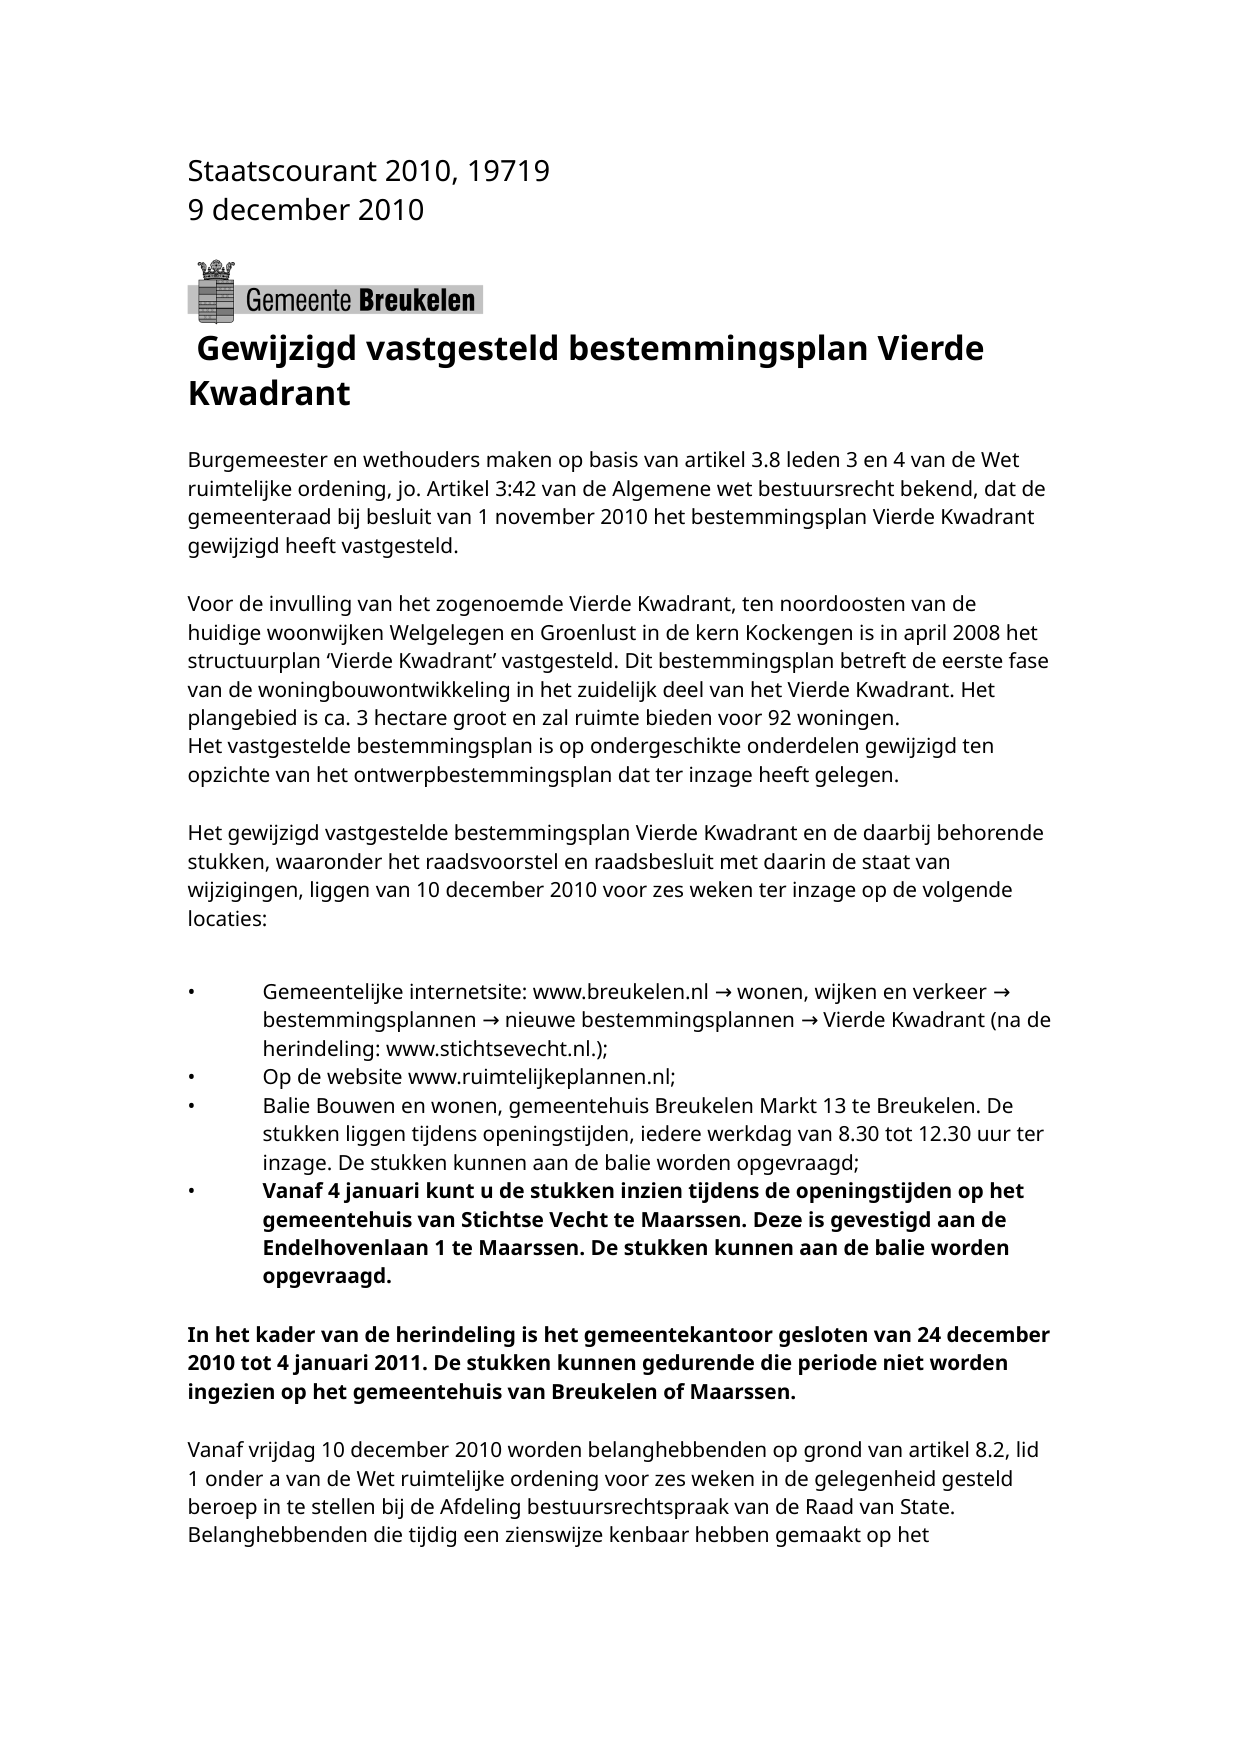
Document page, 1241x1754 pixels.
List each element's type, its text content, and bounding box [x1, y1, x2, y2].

list Balie Bouwen en wonen, gemeentehuis Breukelen Markt 13 te Breukelen. De stukken liggen tijdens openingstijden, iedere werkdag van 8.30 tot 12.30 uur ter inzage. De stukken kunnen aan de balie worden opgevraagd; [187, 1091, 1053, 1176]
text Staatscourant 2010, 19719 [187, 150, 1053, 190]
list Op de website www.ruimtelijkeplannen.nl; [187, 1062, 1053, 1091]
picture [187, 258, 484, 325]
text 9 december 2010 [187, 190, 1053, 229]
text Vanaf vrijdag 10 december 2010 worden belanghebbenden op grond van artikel 8.2, lid 1 onder a van de Wet ruimtelijke ordening voor zes weken in de gelegenheid gesteld beroep in te stellen bij de Afdeling bestuursrechtspraak van de Raad van State. Belanghebbenden die tijdig een zienswijze kenbaar hebben gemaakt op het [187, 1435, 1053, 1549]
text Het gewijzigd vastgestelde bestemmingsplan Vierde Kwadrant en de daarbij behorende stukken, waaronder het raadsvoorstel en raadsbesluit met daarin de staat van wijzigingen, liggen van 10 december 2010 voor zes weken ter inzage op de volgende locaties: [187, 818, 1053, 932]
list Gemeentelijke internetsite: www.breukelen.nl → wonen, wijken en verkeer → bestemmingsplannen → nieuwe bestemmingsplannen → Vierde Kwadrant (na de herindeling: www.stichtsevecht.nl.); [187, 977, 1053, 1062]
text Voor de invulling van het zogenoemde Vierde Kwadrant, ten noordoosten van de huidige woonwijken Welgelegen en Groenlust in de kern Kockengen is in april 2008 het structuurplan ‘Vierde Kwadrant’ vastgesteld. Dit bestemmingsplan betreft de eerste fase van de woningbouwontwikkeling in het zuidelijk deel van het Vierde Kwadrant. Het plangebied is ca. 3 hectare groot en zal ruimte bieden voor 92 woningen. [187, 589, 1053, 732]
text Burgemeester en wethouders maken op basis van artikel 3.8 leden 3 en 4 van de Wet ruimtelijke ordening, jo. Artikel 3:42 van de Algemene wet bestuursrecht bekend, dat de gemeenteraad bij besluit van 1 november 2010 het bestemmingsplan Vierde Kwadrant gewijzigd heeft vastgesteld. [187, 446, 1053, 559]
text In het kader van de herindeling is het gemeentekantoor gesloten van 24 december 2010 tot 4 januari 2011. De stukken kunnen gedurende die periode niet worden ingezien op het gemeentehuis van Breukelen of Maarssen. [187, 1320, 1053, 1405]
subtitle Gewijzigd vastgesteld bestemmingsplan Vierde Kwadrant [187, 271, 1053, 416]
text Het vastgestelde bestemmingsplan is op ondergeschikte onderdelen gewijzigd ten opzichte van het ontwerpbestemmingsplan dat ter inzage heeft gelegen. [187, 732, 1053, 788]
list Vanaf 4 januari kunt u de stukken inzien tijdens de openingstijden op het gemeentehuis van Stichtse Vecht te Maarssen. Deze is gevestigd aan de Endelhovenlaan 1 te Maarssen. De stukken kunnen aan de balie worden opgevraagd. [187, 1176, 1053, 1290]
